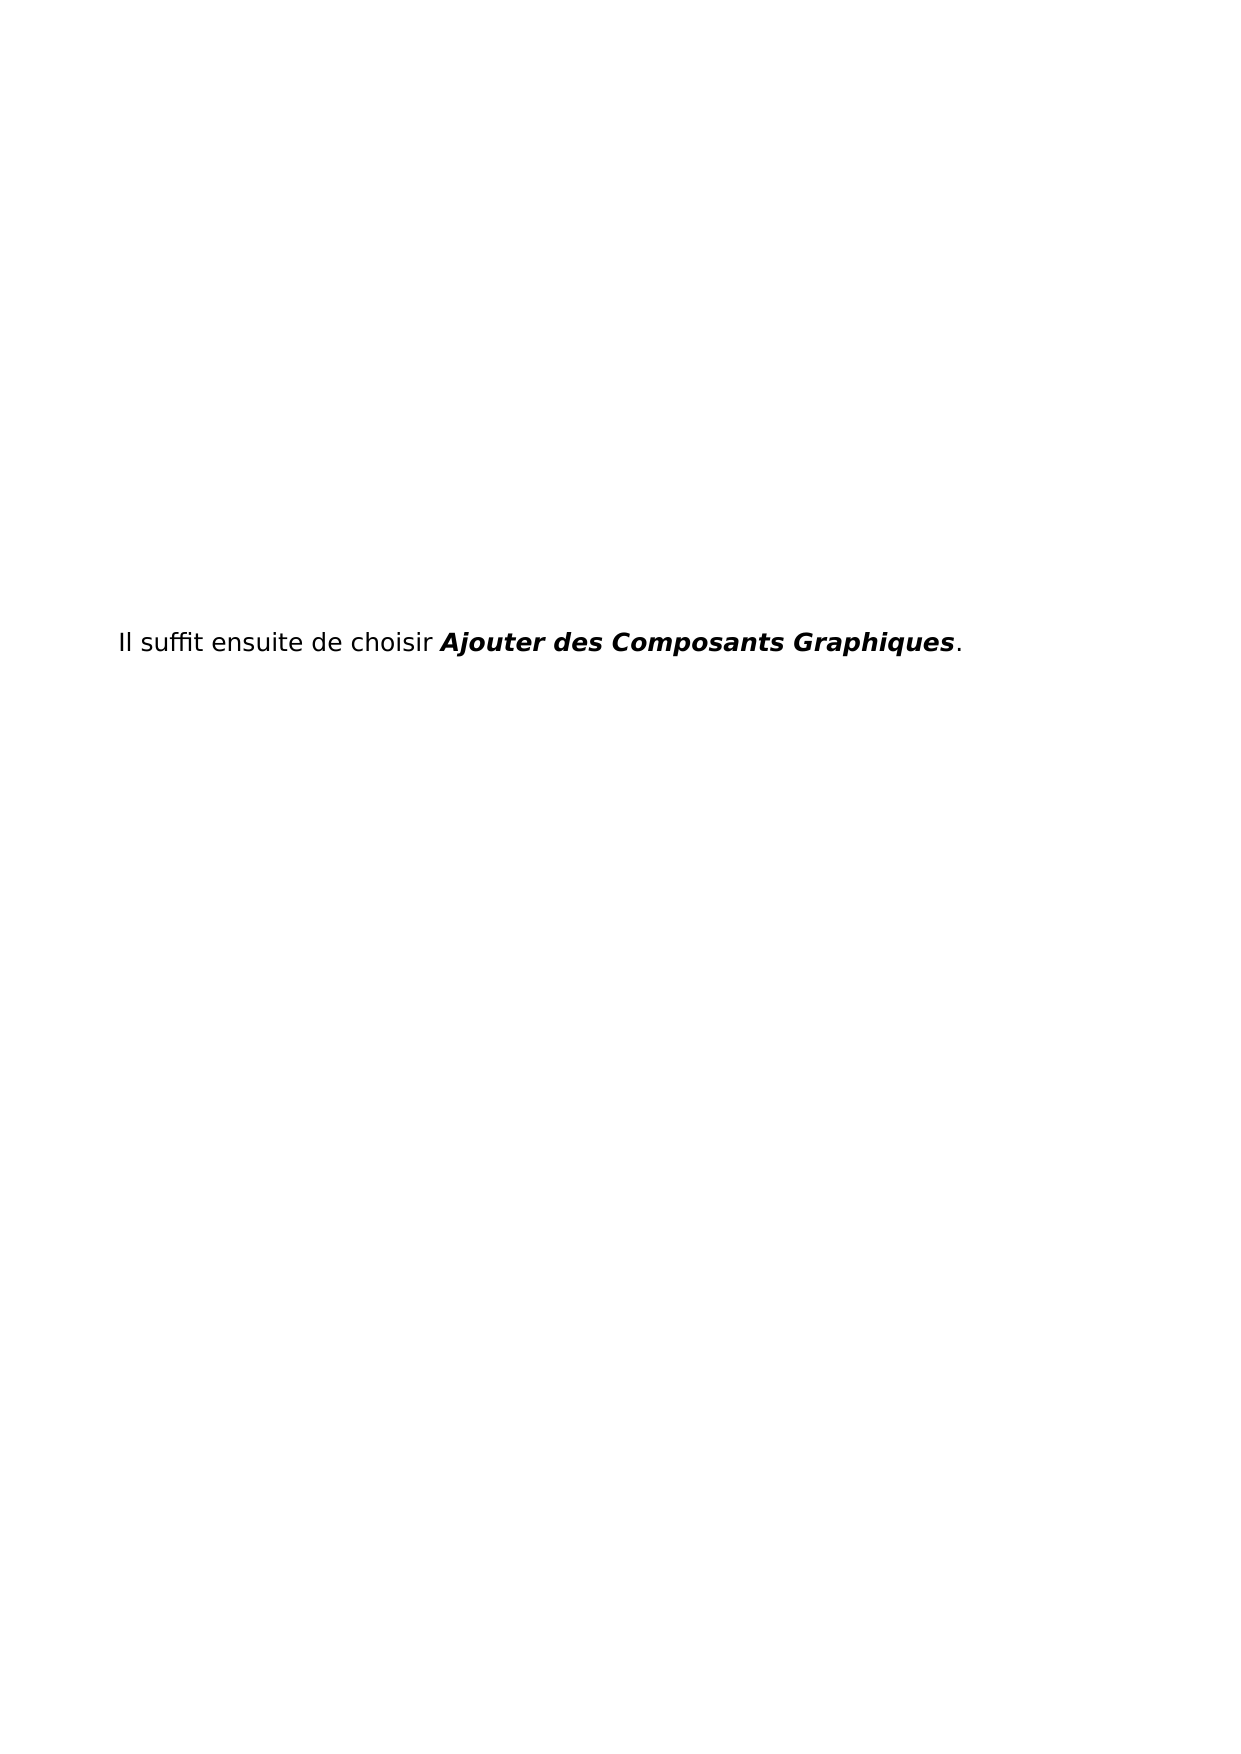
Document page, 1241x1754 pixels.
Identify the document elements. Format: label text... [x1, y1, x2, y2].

text Il suffit ensuite de choisir Ajouter des Composants Graphiques. [118, 628, 1122, 658]
